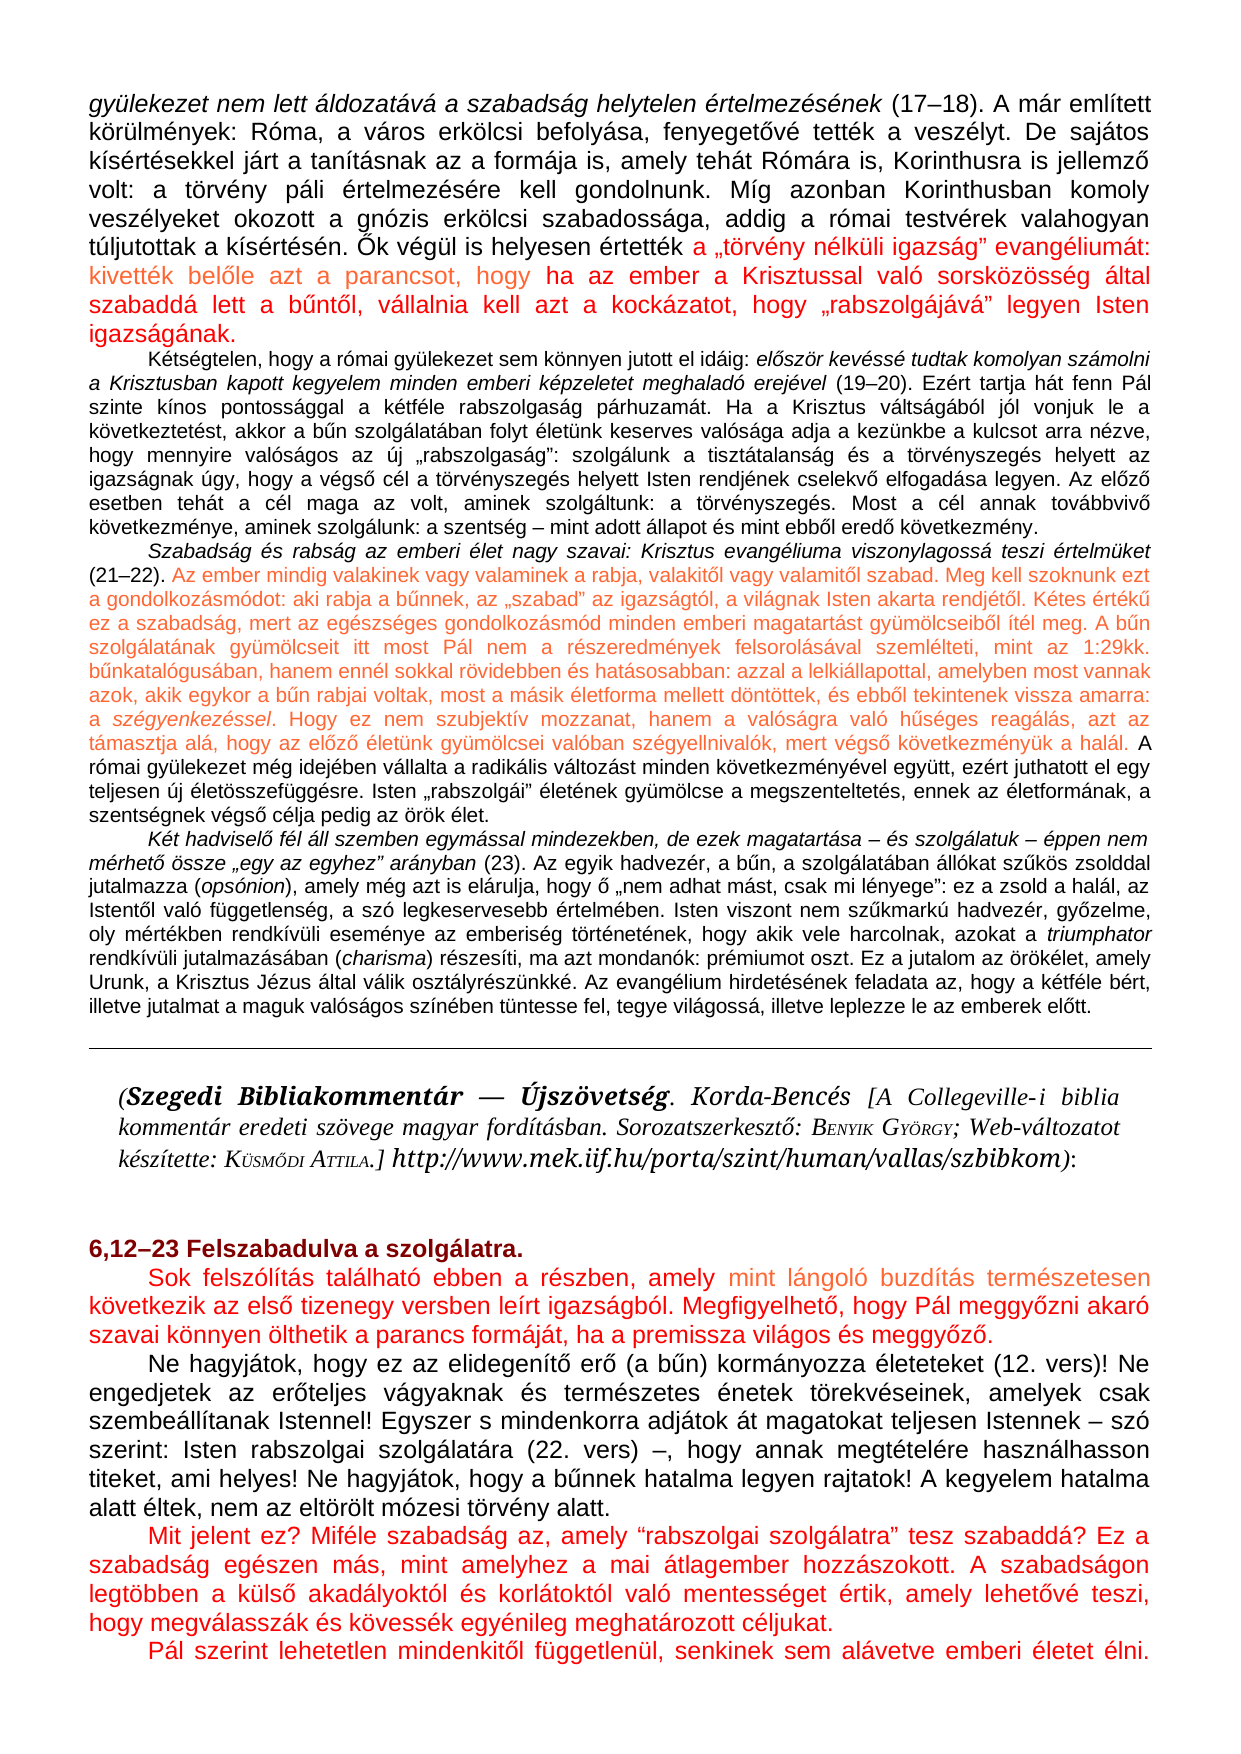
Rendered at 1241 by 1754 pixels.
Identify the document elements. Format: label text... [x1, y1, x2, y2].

text Ne hagyjátok, hogy ez az elidegenítő erő (a bűn) kormányozza életeteket (12. vers)! Ne engedjetek az erőteljes vágyaknak és természetes énetek törekvéseinek, amelyek csak szembeállítanak Istennel! Egyszer s mindenkorra adjátok át magatokat teljesen Istennek – szó szerint: Isten rabszolgai szolgálatára (22. vers) –, hogy annak megtételére használhasson titeket, ami helyes! Ne hagyjátok, hogy a bűnnek hatalma legyen rajtatok! A kegyelem hatalma alatt éltek, nem az eltörölt mózesi törvény alatt. [88, 1349, 1152, 1521]
text Szabadság és rabság az emberi élet nagy szavai: Krisztus evangéliuma viszonylagossá teszi értelmüket (21–22). Az ember mindig valakinek vagy valaminek a rabja, valakitől vagy valamitől szabad. Meg kell szoknunk ezt a gondolkozásmódot: aki rabja a bűnnek, az „szabad” az igazságtól, a világnak Isten akarta rendjétől. Kétes értékű ez a szabadság, mert az egészséges gondolkozásmód minden emberi magatartást gyümölcseiből ítél meg. A bűn szolgálatának gyümölcseit itt most Pál nem a részeredmények felsorolásával szemlélteti, mint az 1:29kk. bűnkatalógusában, hanem ennél sokkal rövidebben és hatásosabban: azzal a lelkiállapottal, amelyben most vannak azok, akik egykor a bűn rabjai voltak, most a másik életforma mellett döntöttek, és ebből tekintenek vissza amarra: a szégyenkezéssel. Hogy ez nem szubjektív mozzanat, hanem a valóságra való hűséges reagálás, azt az támasztja alá, hogy az előző életünk gyümölcsei valóban szégyellnivalók, mert végső következményük a halál. A római gyülekezet még idejében vállalta a radikális változást minden következményével együtt, ezért juthatott el egy teljesen új életösszefüggésre. Isten „rabszolgái” életének gyümölcse a megszenteltetés, ennek az életformának, a szentségnek végső célja pedig az örök élet. [88, 539, 1152, 826]
text gyülekezet nem lett áldozatává a szabadság helytelen értelmezésének (17–18). A már említett körülmények: Róma, a város erkölcsi befolyása, fenyegetővé tették a veszélyt. De sajátos kísértésekkel járt a tanításnak az a formája is, amely tehát Rómára is, Korinthusra is jellemző volt: a törvény páli értelmezésére kell gondolnunk. Míg azonban Korinthusban komoly veszélyeket okozott a gnózis erkölcsi szabadossága, addig a római testvérek valahogyan túljutottak a kísértésén. Ők végül is helyesen értették a „törvény nélküli igazság” evangéliumát: kivették belőle azt a parancsot, hogy ha az ember a Krisztussal való sorsközösség által szabaddá lett a bűntől, vállalnia kell azt a kockázatot, hogy „rabszolgájává” legyen Isten igazságának. [88, 88, 1152, 347]
text 6,12–23 Felszabadulva a szolgálatra. [88, 1234, 1152, 1262]
text Mit jelent ez? Miféle szabadság az, amely “rabszolgai szolgálatra” tesz szabaddá? Ez a szabadság egészen más, mint amelyhez a mai átlagember hozzászokott. A szabadságon legtöbben a külső akadályoktól és korlátoktól való mentességet értik, amely lehetővé teszi, hogy megválasszák és kövessék egyénileg meghatározott céljukat. [88, 1521, 1152, 1636]
text Kétségtelen, hogy a római gyülekezet sem könnyen jutott el idáig: először kevéssé tudtak komolyan számolni a Krisztusban kapott kegyelem minden emberi képzeletet meghaladó erejével (19–20). Ezért tartja hát fenn Pál szinte kínos pontossággal a kétféle rabszolgaság párhuzamát. Ha a Krisztus váltságából jól vonjuk le a következtetést, akkor a bűn szolgálatában folyt életünk keserves valósága adja a kezünkbe a kulcsot arra nézve, hogy mennyire valóságos az új „rabszolgaság”: szolgálunk a tisztátalanság és a törvényszegés helyett az igazságnak úgy, hogy a végső cél a törvényszegés helyett Isten rendjének cselekvő elfogadása legyen. Az előző esetben tehát a cél maga az volt, aminek szolgáltunk: a törvényszegés. Most a cél annak továbbvivő következménye, aminek szolgálunk: a szentség – mint adott állapot és mint ebből eredő következmény. [88, 347, 1152, 539]
text (Szegedi Bibliakommentár ― Újszövetség. Korda-Bencés [A Collegeville‑i biblia kommentár eredeti szövege magyar fordításban. Sorozatszerkesztő: Benyik György; Web-változatot készítette: Küsmődi Attila.] http://www.mek.iif.hu/porta/szint/human/vallas/szbibkom): [88, 1049, 1152, 1204]
text Pál szerint lehetetlen mindenkitől függetlenül, senkinek sem alávetve emberi életet élni. [88, 1636, 1152, 1665]
text Két hadviselő fél áll szemben egymással mindezekben, de ezek magatartása – és szolgálatuk – éppen nem mérhető össze „egy az egyhez” arányban (23). Az egyik hadvezér, a bűn, a szolgálatában állókat szűkös zsolddal jutalmazza (opsónion), amely még azt is elárulja, hogy ő „nem adhat mást, csak mi lényege”: ez a zsold a halál, az Istentől való függetlenség, a szó legkeservesebb értelmében. Isten viszont nem szűkmarkú hadvezér, győzelme, oly mértékben rendkívüli eseménye az emberiség történetének, hogy akik vele harcolnak, azokat a triumphator rendkívüli jutalmazásában (charisma) részesíti, ma azt mondanók: prémiumot oszt. Ez a jutalom az örökélet, amely Urunk, a Krisztus Jézus által válik osztályrészünkké. Az evangélium hirdetésének feladata az, hogy a kétféle bért, illetve jutalmat a maguk valóságos színében tüntesse fel, tegye világossá, illetve leplezze le az emberek előtt. [88, 826, 1152, 1018]
text Sok felszólítás található ebben a részben, amely mint lángoló buzdítás természetesen következik az első tizenegy versben leírt igazságból. Megfigyelhető, hogy Pál meggyőzni akaró szavai könnyen ölthetik a parancs formáját, ha a premissza világos és meggyőző. [88, 1262, 1152, 1349]
